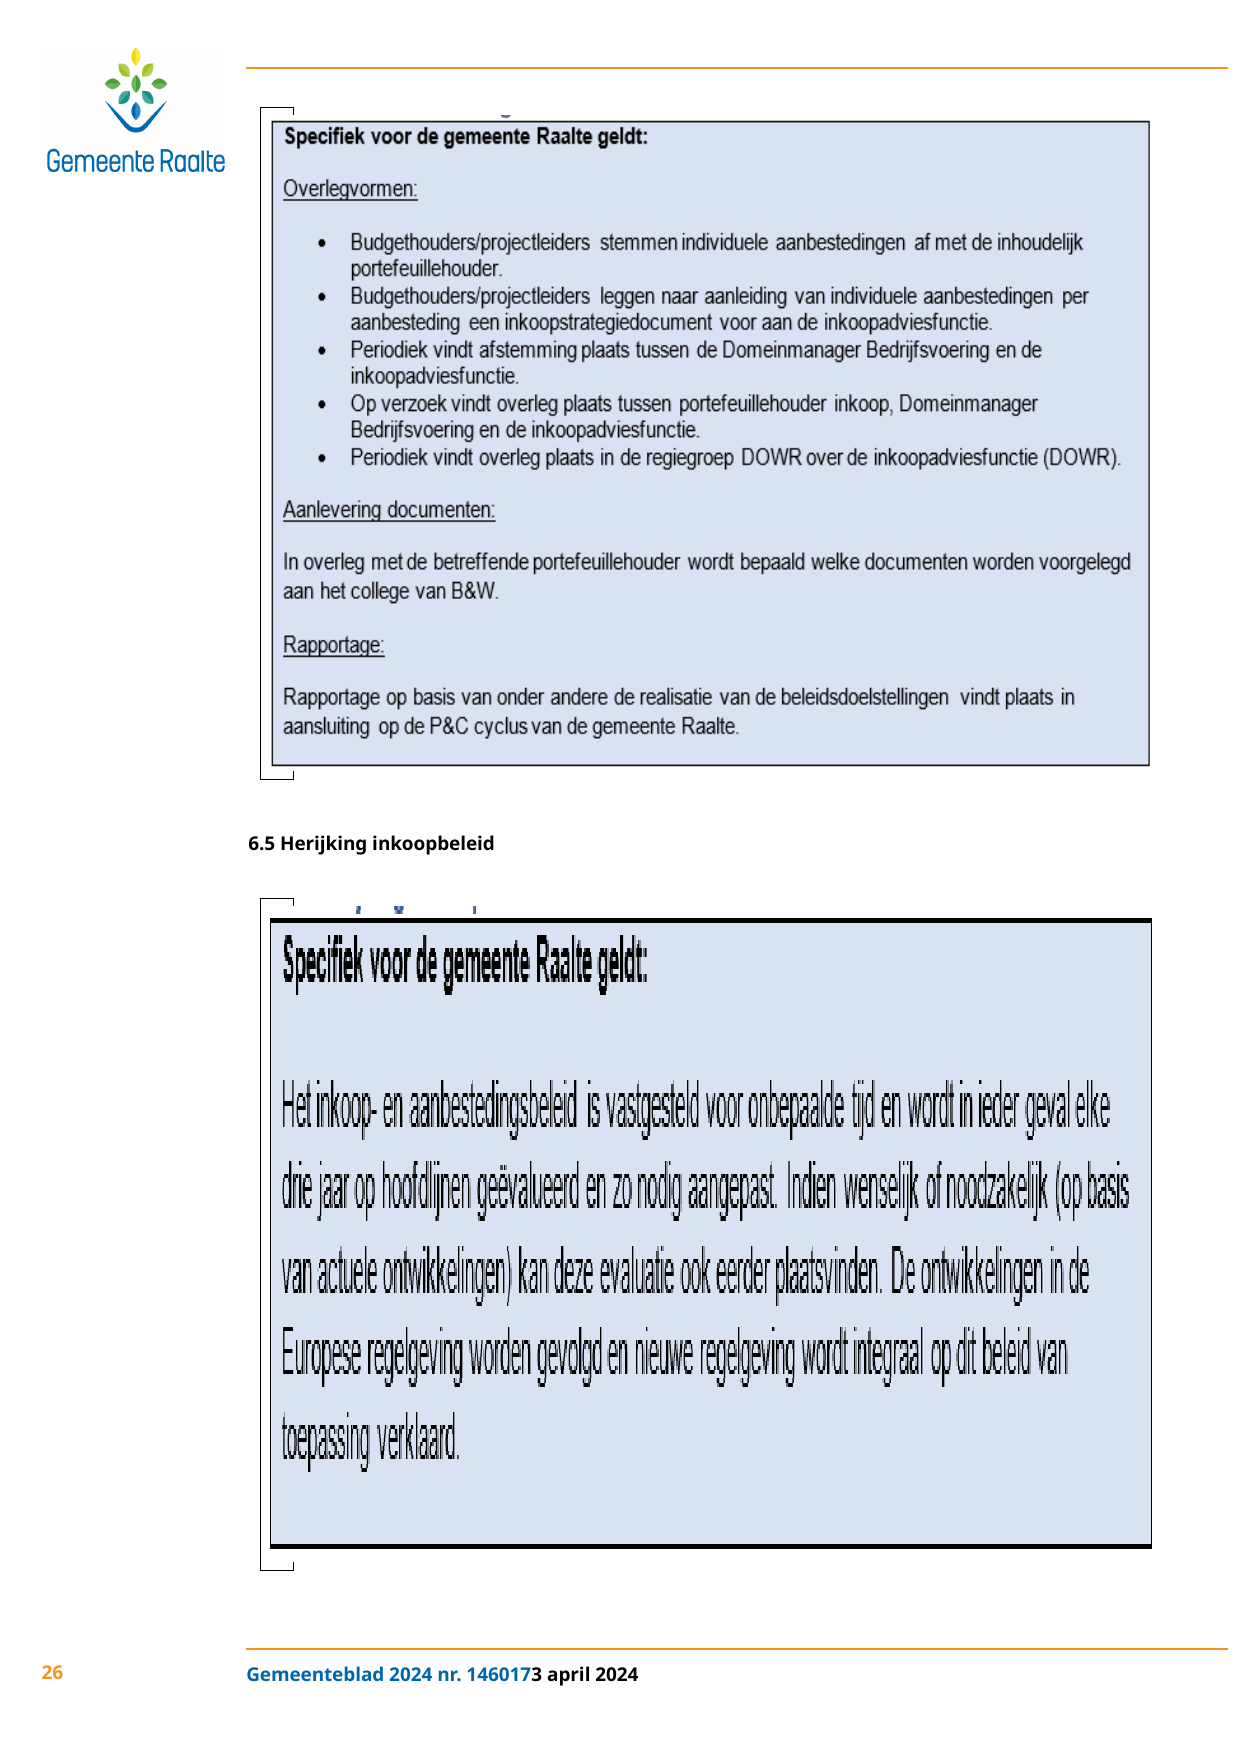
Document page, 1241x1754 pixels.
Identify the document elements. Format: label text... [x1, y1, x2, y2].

text 6.5 Herijking inkoopbeleid [248, 830, 1152, 856]
picture [268, 906, 1155, 1562]
picture [41, 47, 231, 172]
picture [268, 115, 1155, 771]
